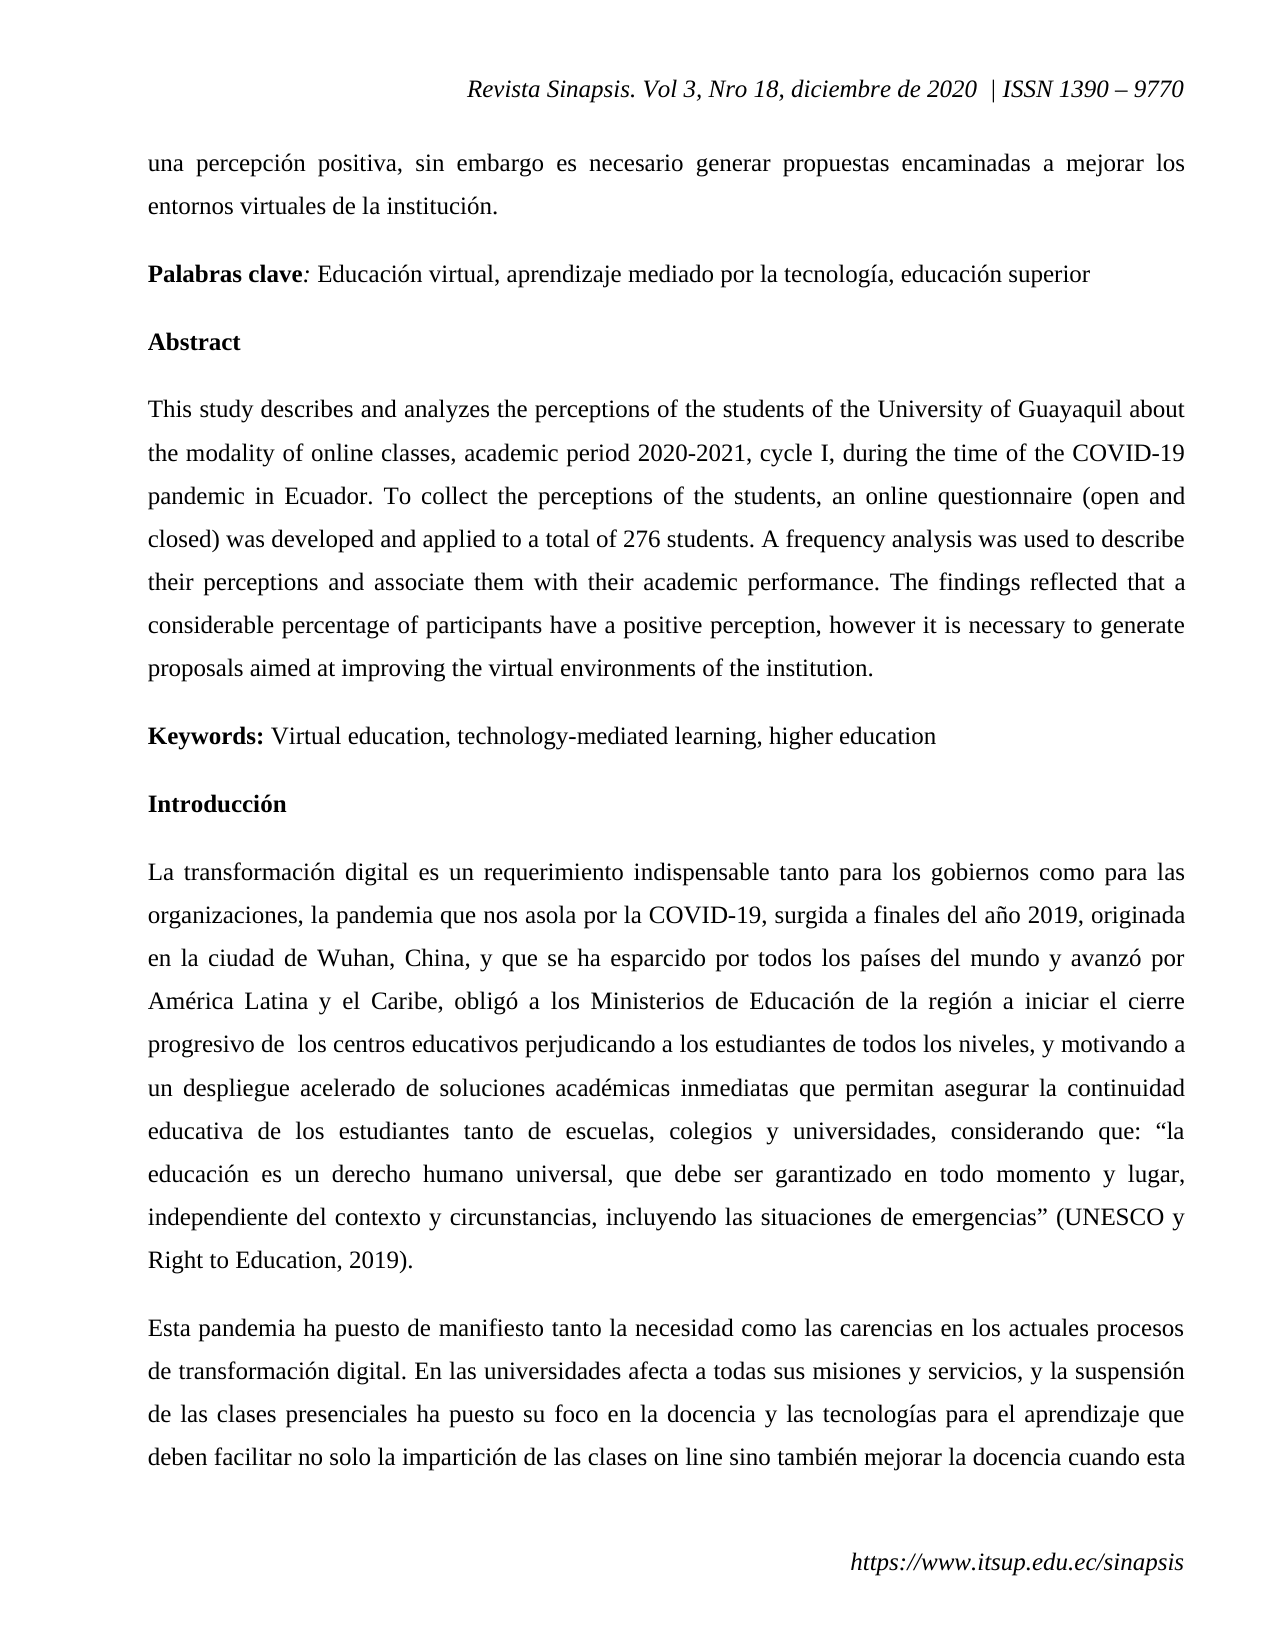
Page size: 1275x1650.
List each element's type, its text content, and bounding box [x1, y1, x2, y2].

subtitle Introducción [148, 789, 1186, 818]
text La transformación digital es un requerimiento indispensable tanto para los gobiernos como para las organizaciones, la pandemia que nos asola por la COVID-19, surgida a finales del año 2019, originada en la ciudad de Wuhan, China, y que se ha esparcido por todos los países del mundo y avanzó por América Latina y el Caribe, obligó a los Ministerios de Educación de la región a iniciar el cierre progresivo de los centros educativos perjudicando a los estudiantes de todos los niveles, y motivando a un despliegue acelerado de soluciones académicas inmediatas que permitan asegurar la continuidad educativa de los estudiantes tanto de escuelas, colegios y universidades, considerando que: “la educación es un derecho humano universal, que debe ser garantizado en todo momento y lugar, independiente del contexto y circunstancias, incluyendo las situaciones de emergencias” (UNESCO y Right to Education, 2019). [148, 857, 1186, 1274]
text Abstract [148, 327, 1186, 355]
text Keywords: Virtual education, technology-mediated learning, higher education [148, 721, 1186, 750]
text Palabras clave: Educación virtual, aprendizaje mediado por la tecnología, educación superior [148, 259, 1186, 287]
text This study describes and analyzes the perceptions of the students of the University of Guayaquil about the modality of online classes, academic period 2020-2021, cycle I, during the time of the COVID-19 pandemic in Ecuador. To collect the perceptions of the students, an online questionnaire (open and closed) was developed and applied to a total of 276 students. A frequency analysis was used to describe their perceptions and associate them with their academic performance. The findings reflected that a considerable percentage of participants have a positive perception, however it is necessary to generate proposals aimed at improving the virtual environments of the institution. [148, 394, 1186, 682]
text Esta pandemia ha puesto de manifiesto tanto la necesidad como las carencias en los actuales procesos de transformación digital. En las universidades afecta a todas sus misiones y servicios, y la suspensión de las clases presenciales ha puesto su foco en la docencia y las tecnologías para el aprendizaje que deben facilitar no solo la impartición de las clases on line sino también mejorar la docencia cuando esta [148, 1313, 1186, 1471]
text una percepción positiva, sin embargo es necesario generar propuestas encaminadas a mejorar los entornos virtuales de la institución. [148, 148, 1186, 219]
